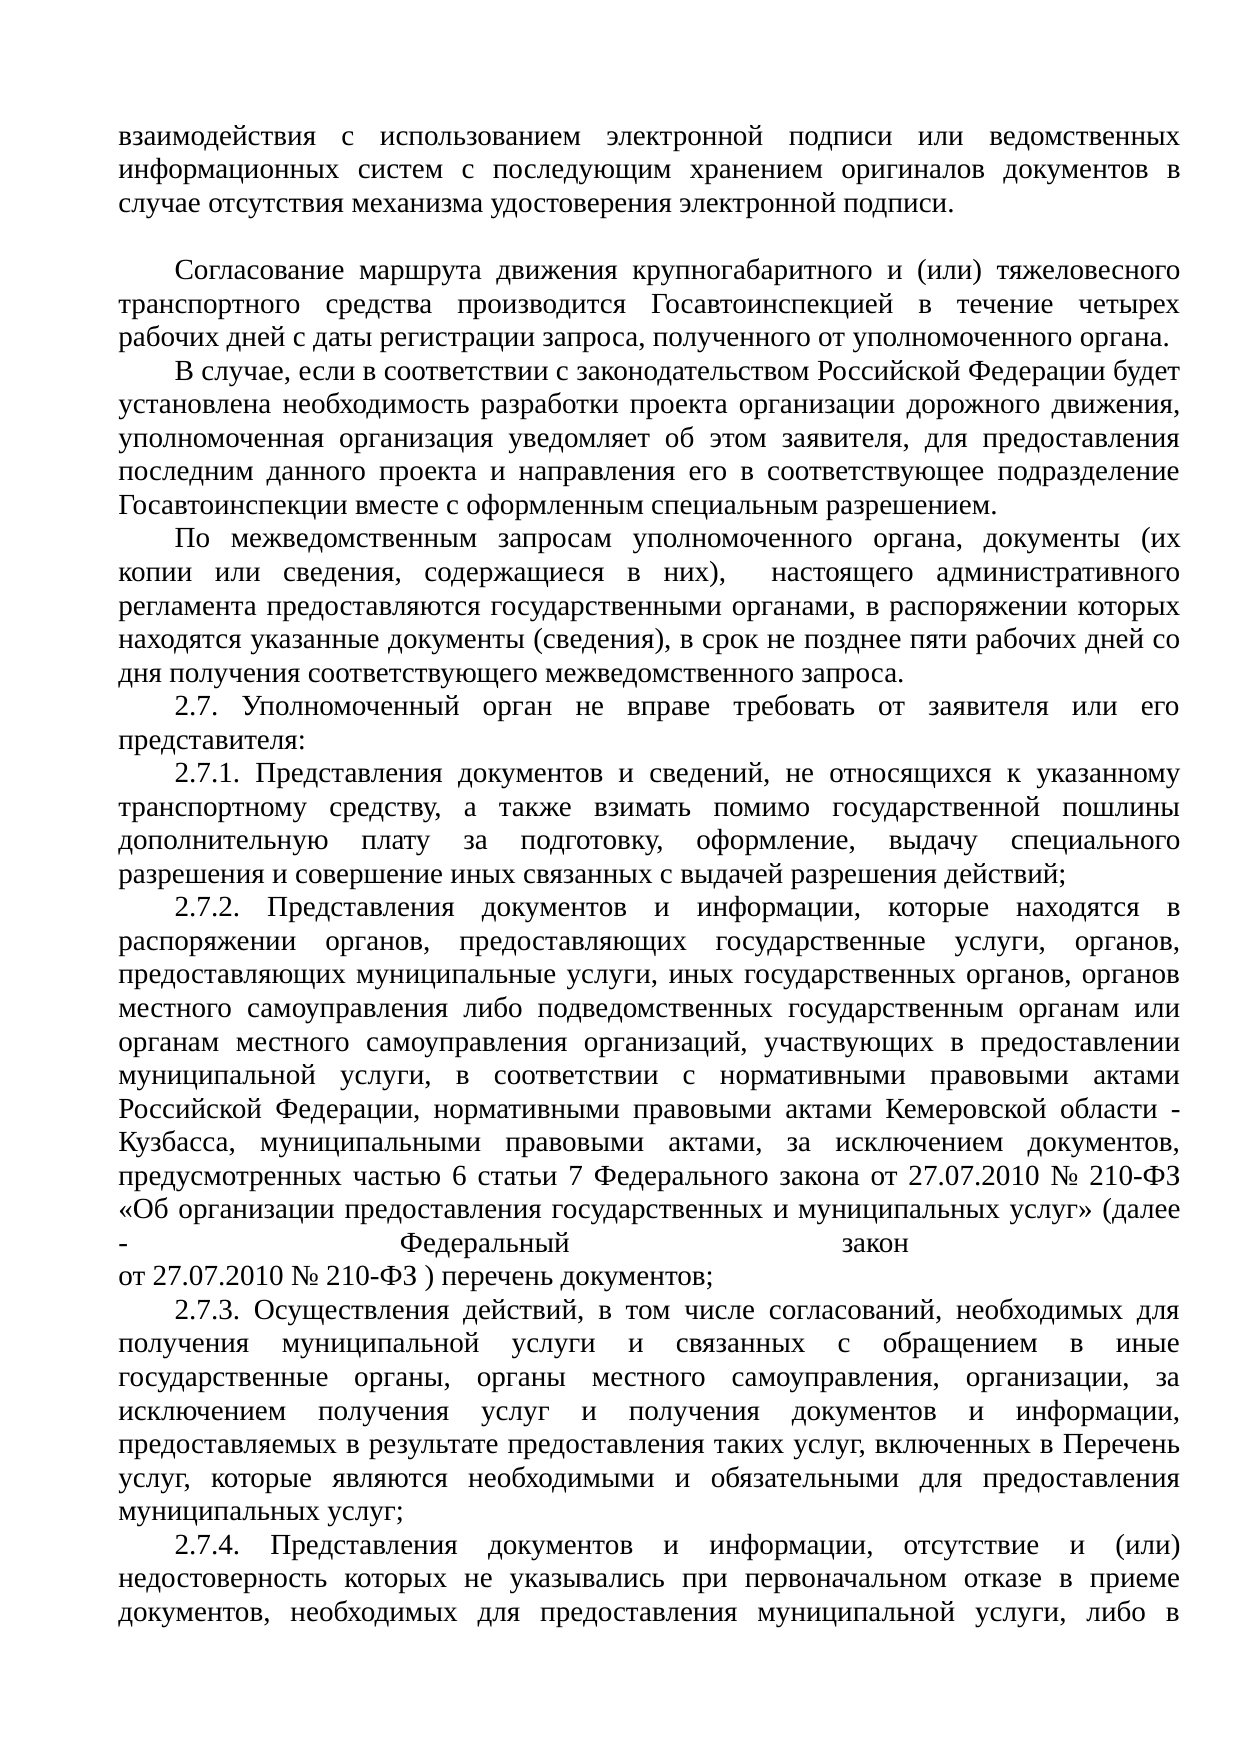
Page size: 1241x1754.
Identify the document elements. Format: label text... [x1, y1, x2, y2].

text 2.7.4. Представления документов и информации, отсутствие и (или) недостоверность которых не указывались при первоначальном отказе в приеме документов, необходимых для предоставления муниципальной услуги, либо в [118, 1527, 1181, 1627]
text 2.7.2. Представления документов и информации, которые находятся в распоряжении органов, предоставляющих государственные услуги, органов, предоставляющих муниципальные услуги, иных государственных органов, органов местного самоуправления либо подведомственных государственным органам или органам местного самоуправления организаций, участвующих в предоставлении муниципальной услуги, в соответствии с нормативными правовыми актами Российской Федерации, нормативными правовыми актами Кемеровской области - Кузбасса, муниципальными правовыми актами, за исключением документов, предусмотренных частью 6 статьи 7 Федерального закона от 27.07.2010 № 210-ФЗ «Об организации предоставления государственных и муниципальных услуг» (далее - Федеральный закон от 27.07.2010 № 210-ФЗ ) перечень документов; [118, 889, 1181, 1292]
text 2.7.3. Осуществления действий, в том числе согласований, необходимых для получения муниципальной услуги и связанных с обращением в иные государственные органы, органы местного самоуправления, организации, за исключением получения услуг и получения документов и информации, предоставляемых в результате предоставления таких услуг, включенных в Перечень услуг, которые являются необходимыми и обязательными для предоставления муниципальных услуг; [118, 1292, 1181, 1527]
text Согласование маршрута движения крупногабаритного и (или) тяжеловесного транспортного средства производится Госавтоинспекцией в течение четырех рабочих дней с даты регистрации запроса, полученного от уполномоченного органа. [118, 252, 1181, 353]
text взаимодействия с использованием электронной подписи или ведомственных информационных систем с последующим хранением оригиналов документов в случае отсутствия механизма удостоверения электронной подписи. [118, 118, 1181, 219]
text 2.7.1. Представления документов и сведений, не относящихся к указанному транспортному средству, а также взимать помимо государственной пошлины дополнительную плату за подготовку, оформление, выдачу специального разрешения и совершение иных связанных с выдачей разрешения действий; [118, 755, 1181, 889]
text В случае, если в соответствии с законодательством Российской Федерации будет установлена необходимость разработки проекта организации дорожного движения, уполномоченная организация уведомляет об этом заявителя, для предоставления последним данного проекта и направления его в соответствующее подразделение Госавтоинспекции вместе с оформленным специальным разрешением. [118, 353, 1181, 521]
text 2.7. Уполномоченный орган не вправе требовать от заявителя или его представителя: [118, 688, 1181, 755]
text По межведомственным запросам уполномоченного органа, документы (их копии или сведения, содержащиеся в них), настоящего административного регламента предоставляются государственными органами, в распоряжении которых находятся указанные документы (сведения), в срок не позднее пяти рабочих дней со дня получения соответствующего межведомственного запроса. [118, 521, 1181, 688]
